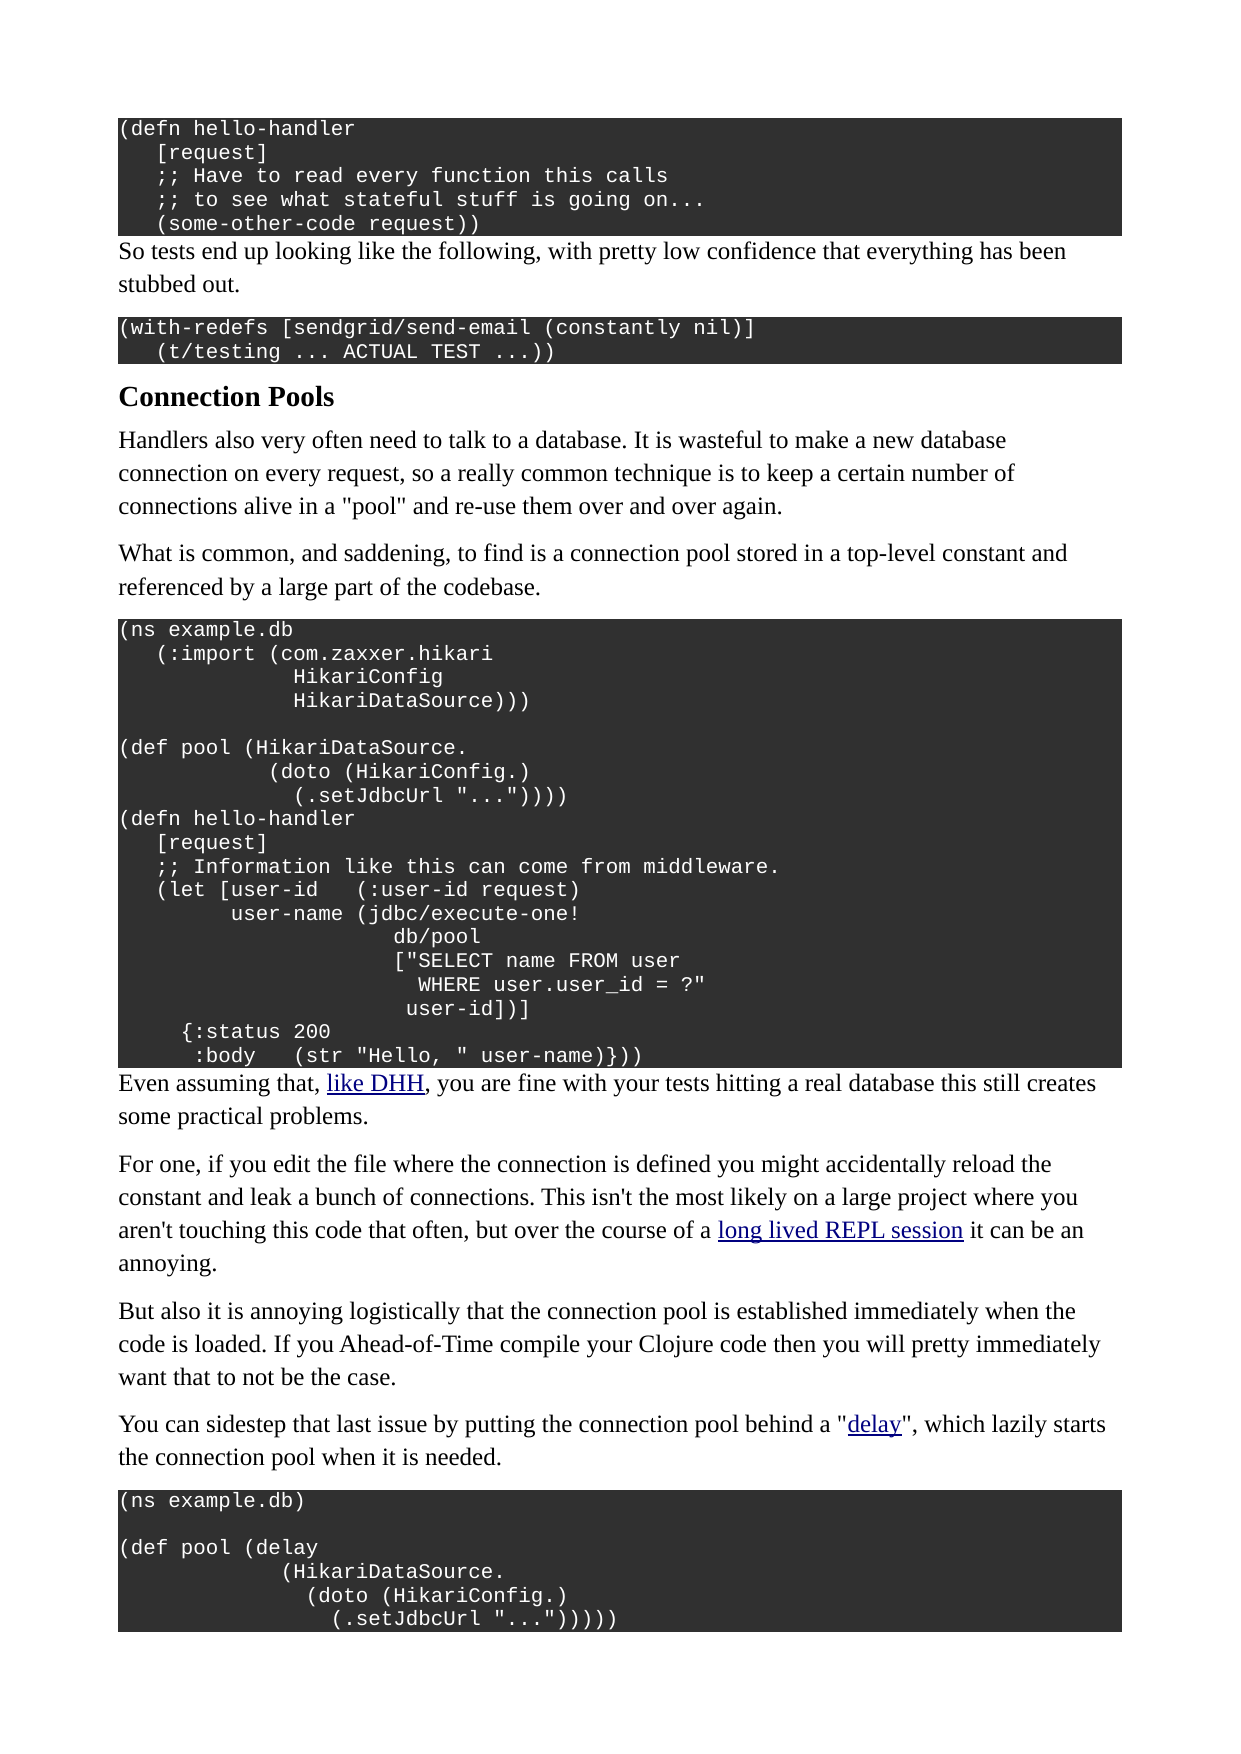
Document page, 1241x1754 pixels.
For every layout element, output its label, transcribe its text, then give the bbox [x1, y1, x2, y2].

text ;; Have to read every function this calls [118, 165, 1122, 189]
text (.setJdbcUrl "...")))) [118, 785, 1122, 808]
text user-name (jdbc/execute-one! [118, 903, 1122, 927]
text But also it is annoying logistically that the connection pool is established immediately when the code is loaded. If you Ahead-of-Time compile your Clojure code then you will pretty immediately want that to not be the case. [118, 1296, 1122, 1391]
text ;; to see what stateful stuff is going on... [118, 189, 1122, 213]
text (HikariDataSource. [118, 1561, 1122, 1584]
text (with-redefs [sendgrid/send-email (constantly nil)] [118, 317, 1122, 341]
text Even assuming that, like DHH, you are fine with your tests hitting a real database this still creates some practical problems. [118, 1068, 1122, 1130]
text (defn hello-handler [118, 118, 1122, 142]
text (defn hello-handler [118, 808, 1122, 832]
text WHERE user.user_id = ?" [118, 974, 1122, 997]
text HikariConfig [118, 666, 1122, 690]
text (def pool (delay [118, 1537, 1122, 1561]
text So tests end up looking like the following, with pretty low confidence that everything has been stubbed out. [118, 236, 1122, 298]
text (let [user-id (:user-id request) [118, 879, 1122, 903]
subtitle Connection Pools [118, 379, 1122, 412]
text (doto (HikariConfig.) [118, 761, 1122, 785]
text :body (str "Hello, " user-name)})) [118, 1045, 1122, 1068]
text Handlers also very often need to talk to a database. It is wasteful to make a new database connection on every request, so a really common technique is to keep a certain number of connections alive in a "pool" and re-use them over and over again. [118, 425, 1122, 520]
text {:status 200 [118, 1021, 1122, 1045]
text What is common, and saddening, to find is a connection pool stored in a top-level constant and referenced by a large part of the codebase. [118, 538, 1122, 600]
text [request] [118, 832, 1122, 856]
text (ns example.db [118, 619, 1122, 643]
text HikariDataSource))) [118, 690, 1122, 714]
text (t/testing ... ACTUAL TEST ...)) [118, 341, 1122, 364]
text (doto (HikariConfig.) [118, 1584, 1122, 1608]
text db/pool [118, 927, 1122, 950]
text You can sidestep that last issue by putting the connection pool behind a "delay", which lazily starts the connection pool when it is needed. [118, 1409, 1122, 1471]
text [request] [118, 142, 1122, 165]
text (ns example.db) [118, 1490, 1122, 1514]
text (some-other-code request)) [118, 213, 1122, 236]
text (:import (com.zaxxer.hikari [118, 643, 1122, 666]
text (.setJdbcUrl "..."))))) [118, 1608, 1122, 1632]
text user-id])] [118, 997, 1122, 1021]
text (def pool (HikariDataSource. [118, 737, 1122, 761]
text ["SELECT name FROM user [118, 950, 1122, 974]
text For one, if you edit the file where the connection is defined you might accidentally reload the constant and leak a bunch of connections. This isn't the most likely on a large project where you aren't touching this code that often, but over the course of a long lived REPL session it can be an annoying. [118, 1149, 1122, 1277]
text ;; Information like this can come from middleware. [118, 856, 1122, 879]
